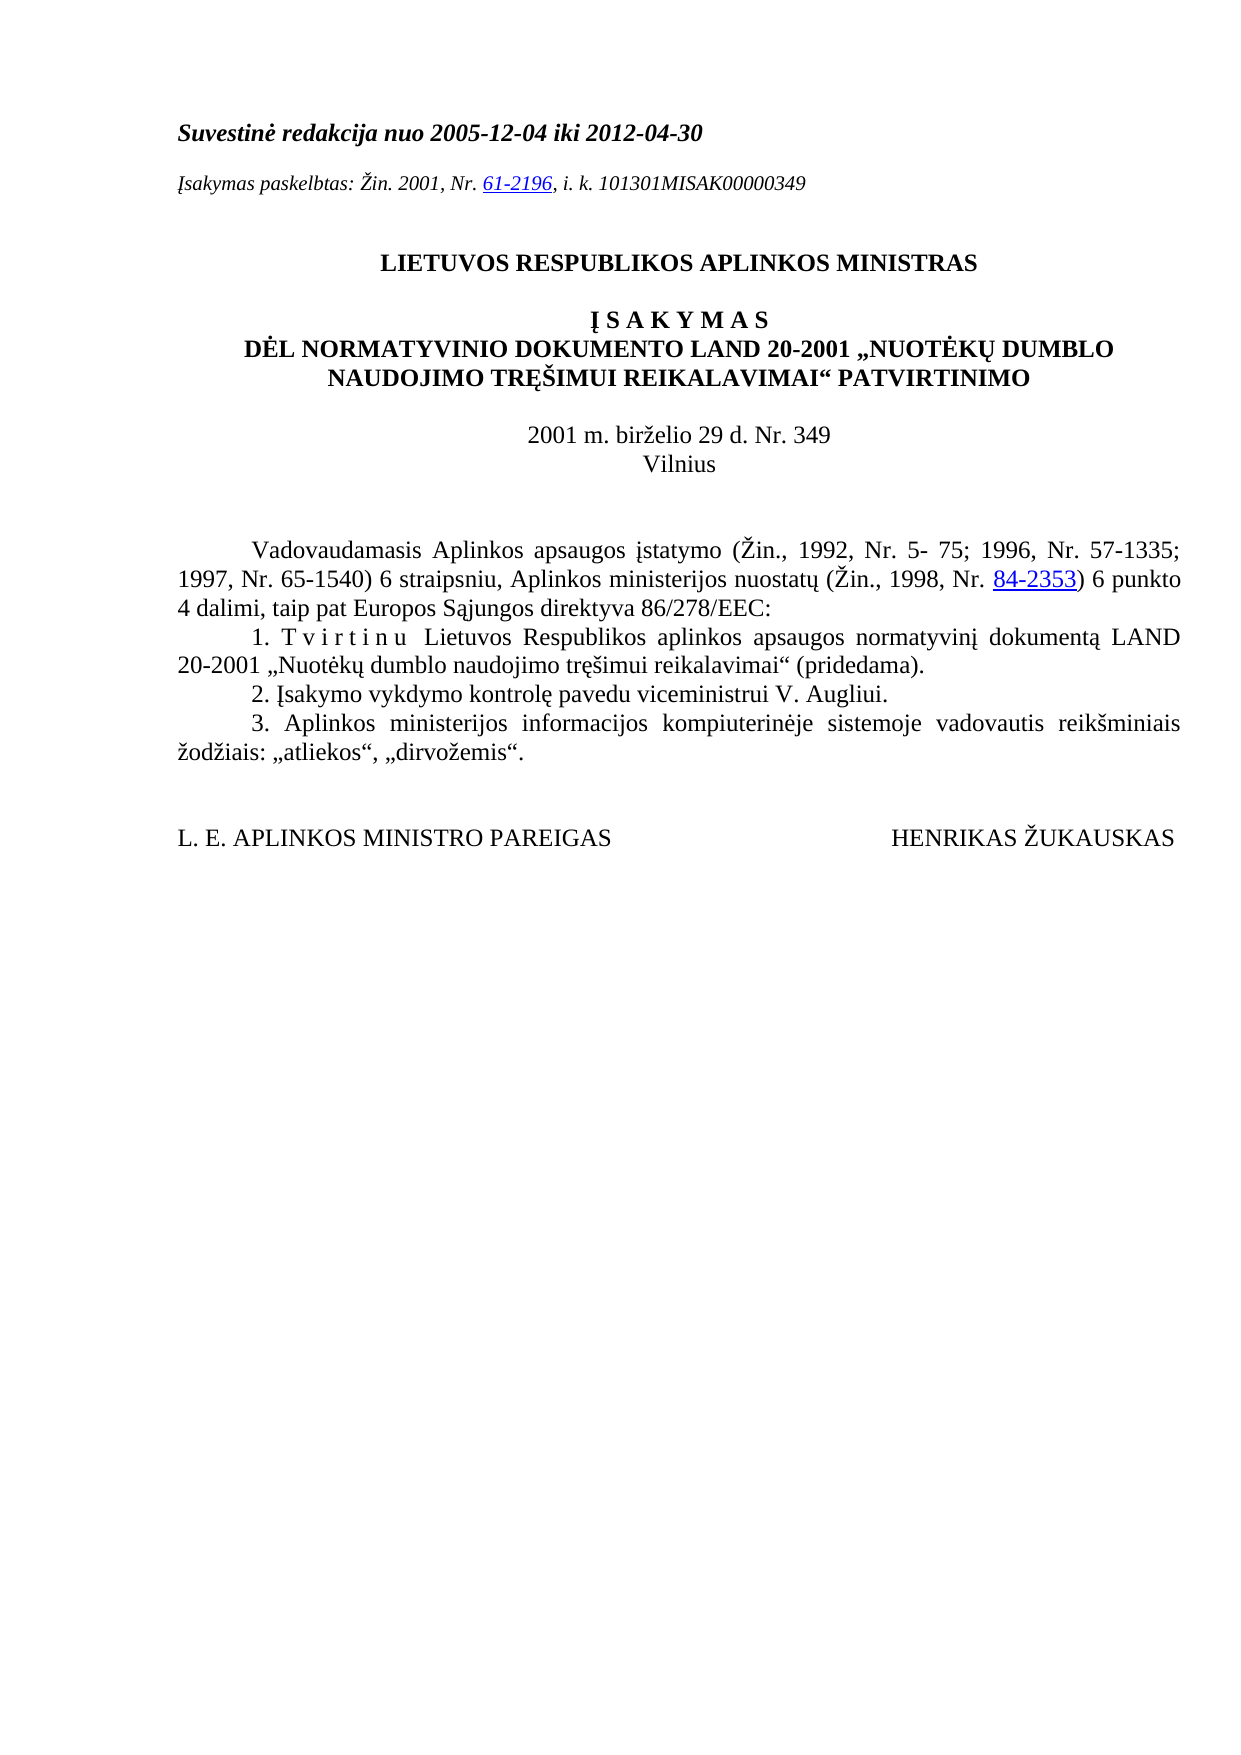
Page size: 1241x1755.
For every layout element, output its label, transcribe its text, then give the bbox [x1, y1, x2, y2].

text Vadovaudamasis Aplinkos apsaugos įstatymo (Žin., 1992, Nr. 5- 75; 1996, Nr. 57-1335; 1997, Nr. 65-1540) 6 straipsniu, Aplinkos ministerijos nuostatų (Žin., 1998, Nr. 84-2353) 6 punkto 4 dalimi, taip pat Europos Sąjungos direktyva 86/278/EEC: [177, 535, 1181, 622]
text LIETUVOS RESPUBLIKOS APLINKOS MINISTRAS [177, 248, 1181, 277]
text 2. Įsakymo vykdymo kontrolę pavedu viceministrui V. Augliui. [177, 679, 1181, 708]
text L. E. APLINKOS MINISTRO PAREIGAS HENRIKAS ŽUKAUSKAS [177, 823, 1181, 852]
text DĖL NORMATYVINIO DOKUMENTO LAND 20-2001 „NUOTĖKŲ DUMBLO NAUDOJIMO TRĘŠIMUI REIKALAVIMAI“ PATVIRTINIMO [177, 334, 1181, 392]
text Į S A K Y M A S [177, 305, 1181, 334]
text Suvestinė redakcija nuo 2005-12-04 iki 2012-04-30 [177, 118, 1181, 147]
text 1. Tvirtinu Lietuvos Respublikos aplinkos apsaugos normatyvinį dokumentą LAND 20-2001 „Nuotėkų dumblo naudojimo tręšimui reikalavimai“ (pridedama). [177, 622, 1181, 679]
text 3. Aplinkos ministerijos informacijos kompiuterinėje sistemoje vadovautis reikšminiais žodžiais: „atliekos“, „dirvožemis“. [177, 708, 1181, 765]
text Įsakymas paskelbtas: Žin. 2001, Nr. 61-2196, i. k. 101301MISAK00000349 [177, 171, 1181, 195]
text Vilnius [177, 449, 1181, 478]
text 2001 m. birželio 29 d. Nr. 349 [177, 420, 1181, 449]
